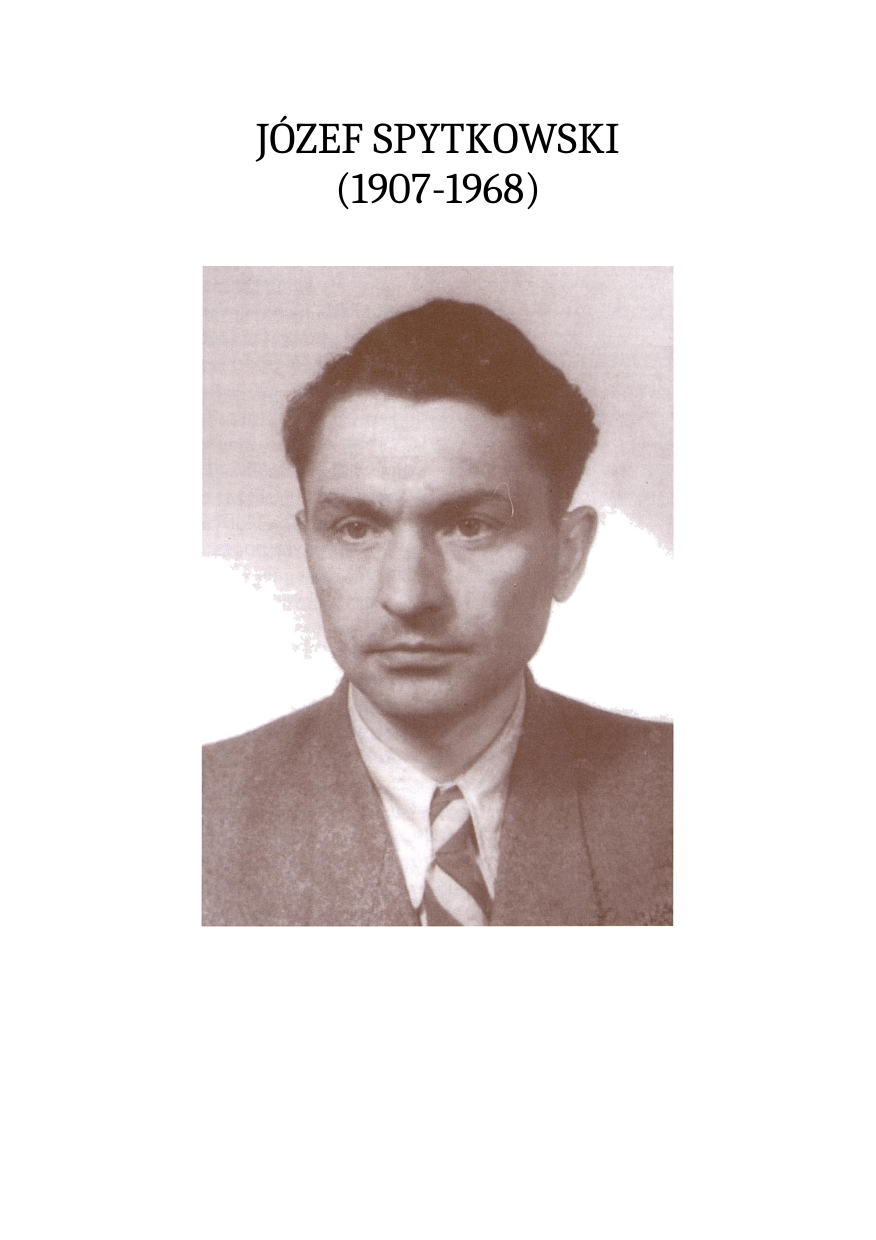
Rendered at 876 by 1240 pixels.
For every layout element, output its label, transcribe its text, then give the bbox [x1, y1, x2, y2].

picture [200, 266, 675, 928]
text JÓZEF SPYTKOWSKI (1907-1968) [63, 114, 812, 214]
